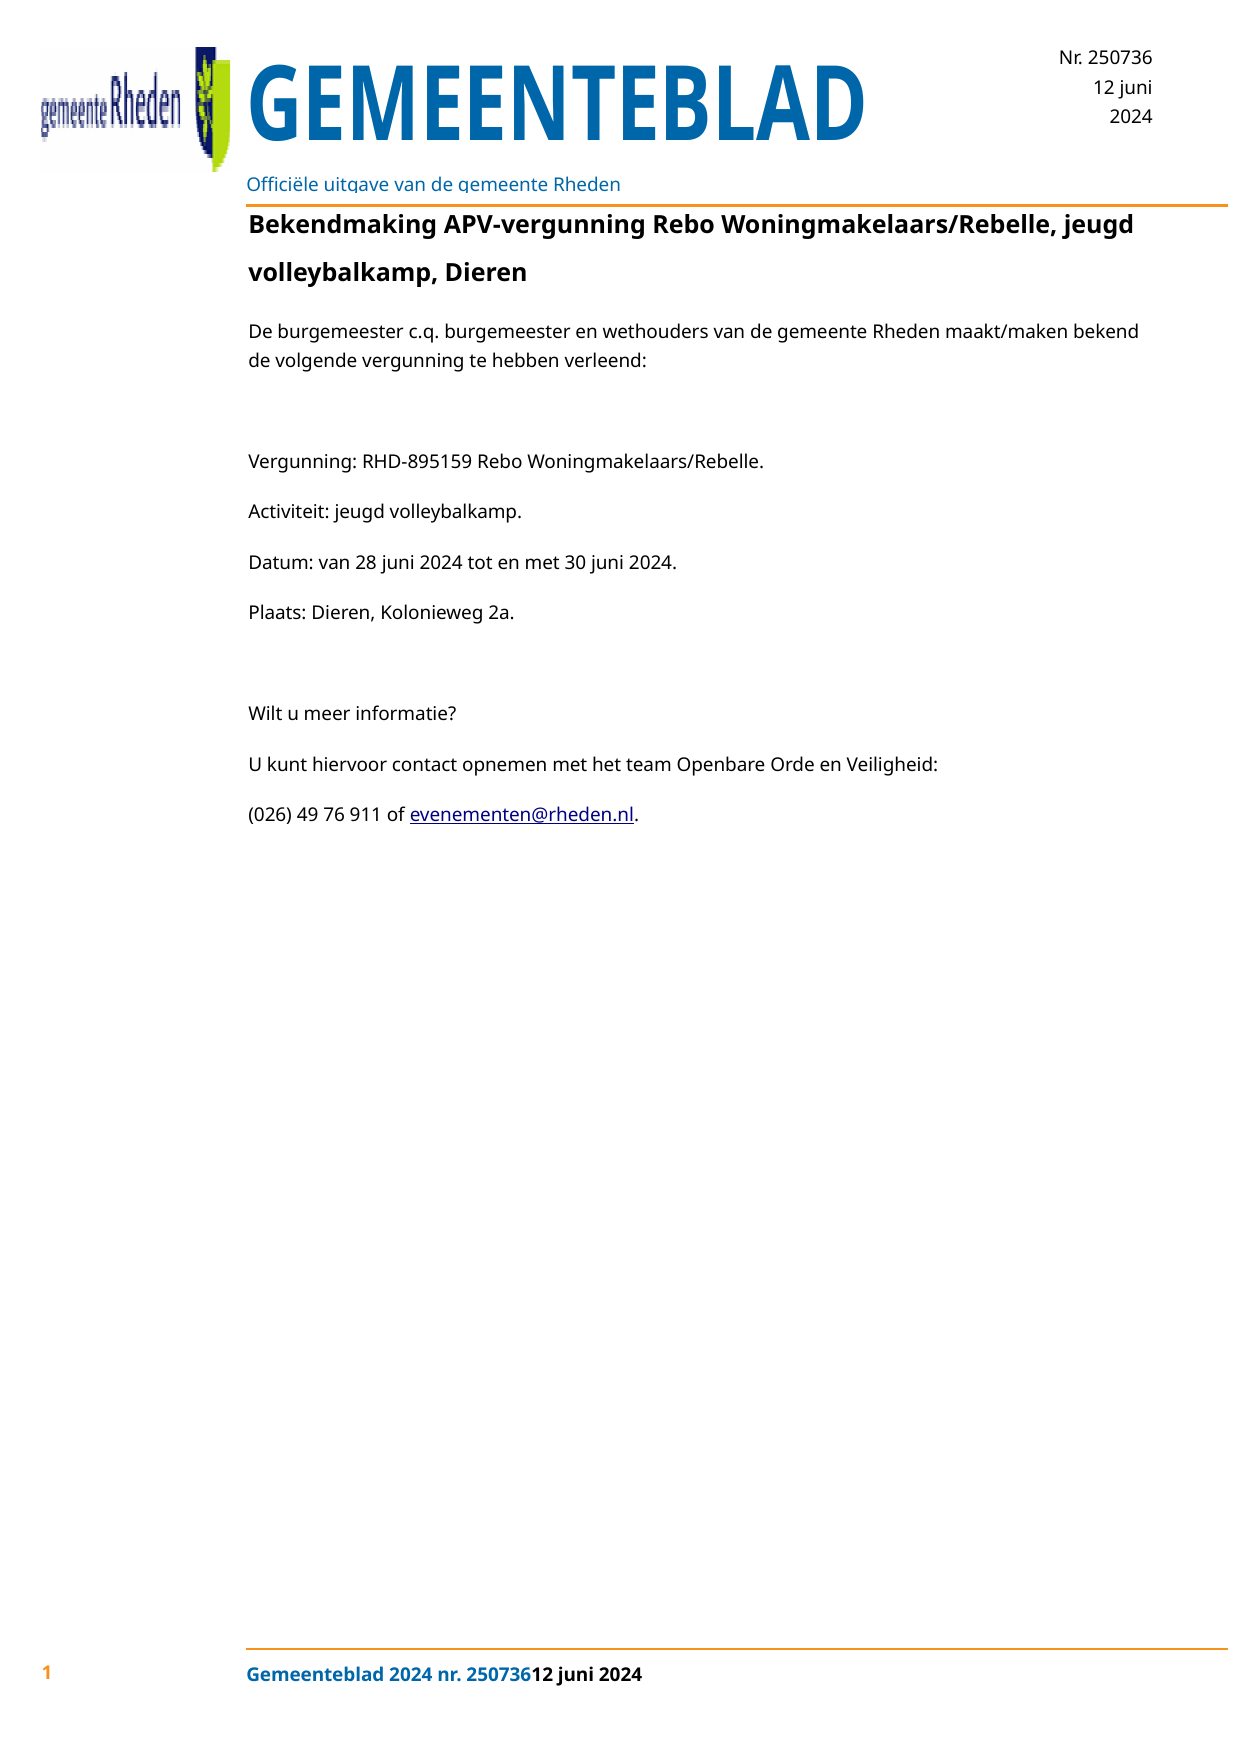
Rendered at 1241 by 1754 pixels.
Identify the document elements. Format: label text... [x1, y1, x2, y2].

text Activiteit: jeugd volleybalkamp. [248, 499, 1152, 524]
picture [41, 47, 231, 172]
text U kunt hiervoor contact opnemen met het team Openbare Orde en Veiligheid: [248, 751, 1152, 777]
text (026) 49 76 911 of evenementen@rheden.nl. [248, 801, 1152, 827]
text Vergunning: RHD-895159 Rebo Woningmakelaars/Rebelle. [248, 448, 1152, 474]
text De burgemeester c.q. burgemeester en wethouders van de gemeente Rheden maakt/maken bekend de volgende vergunning te hebben verleend: [248, 318, 1152, 373]
text Datum: van 28 juni 2024 tot en met 30 juni 2024. [248, 549, 1152, 575]
text Plaats: Dieren, Kolonieweg 2a. [248, 599, 1152, 625]
text Bekendmaking APV-vergunning Rebo Woningmakelaars/Rebelle, jeugd volleybalkamp, Dieren [248, 207, 1152, 288]
text Wilt u meer informatie? [248, 700, 1152, 726]
